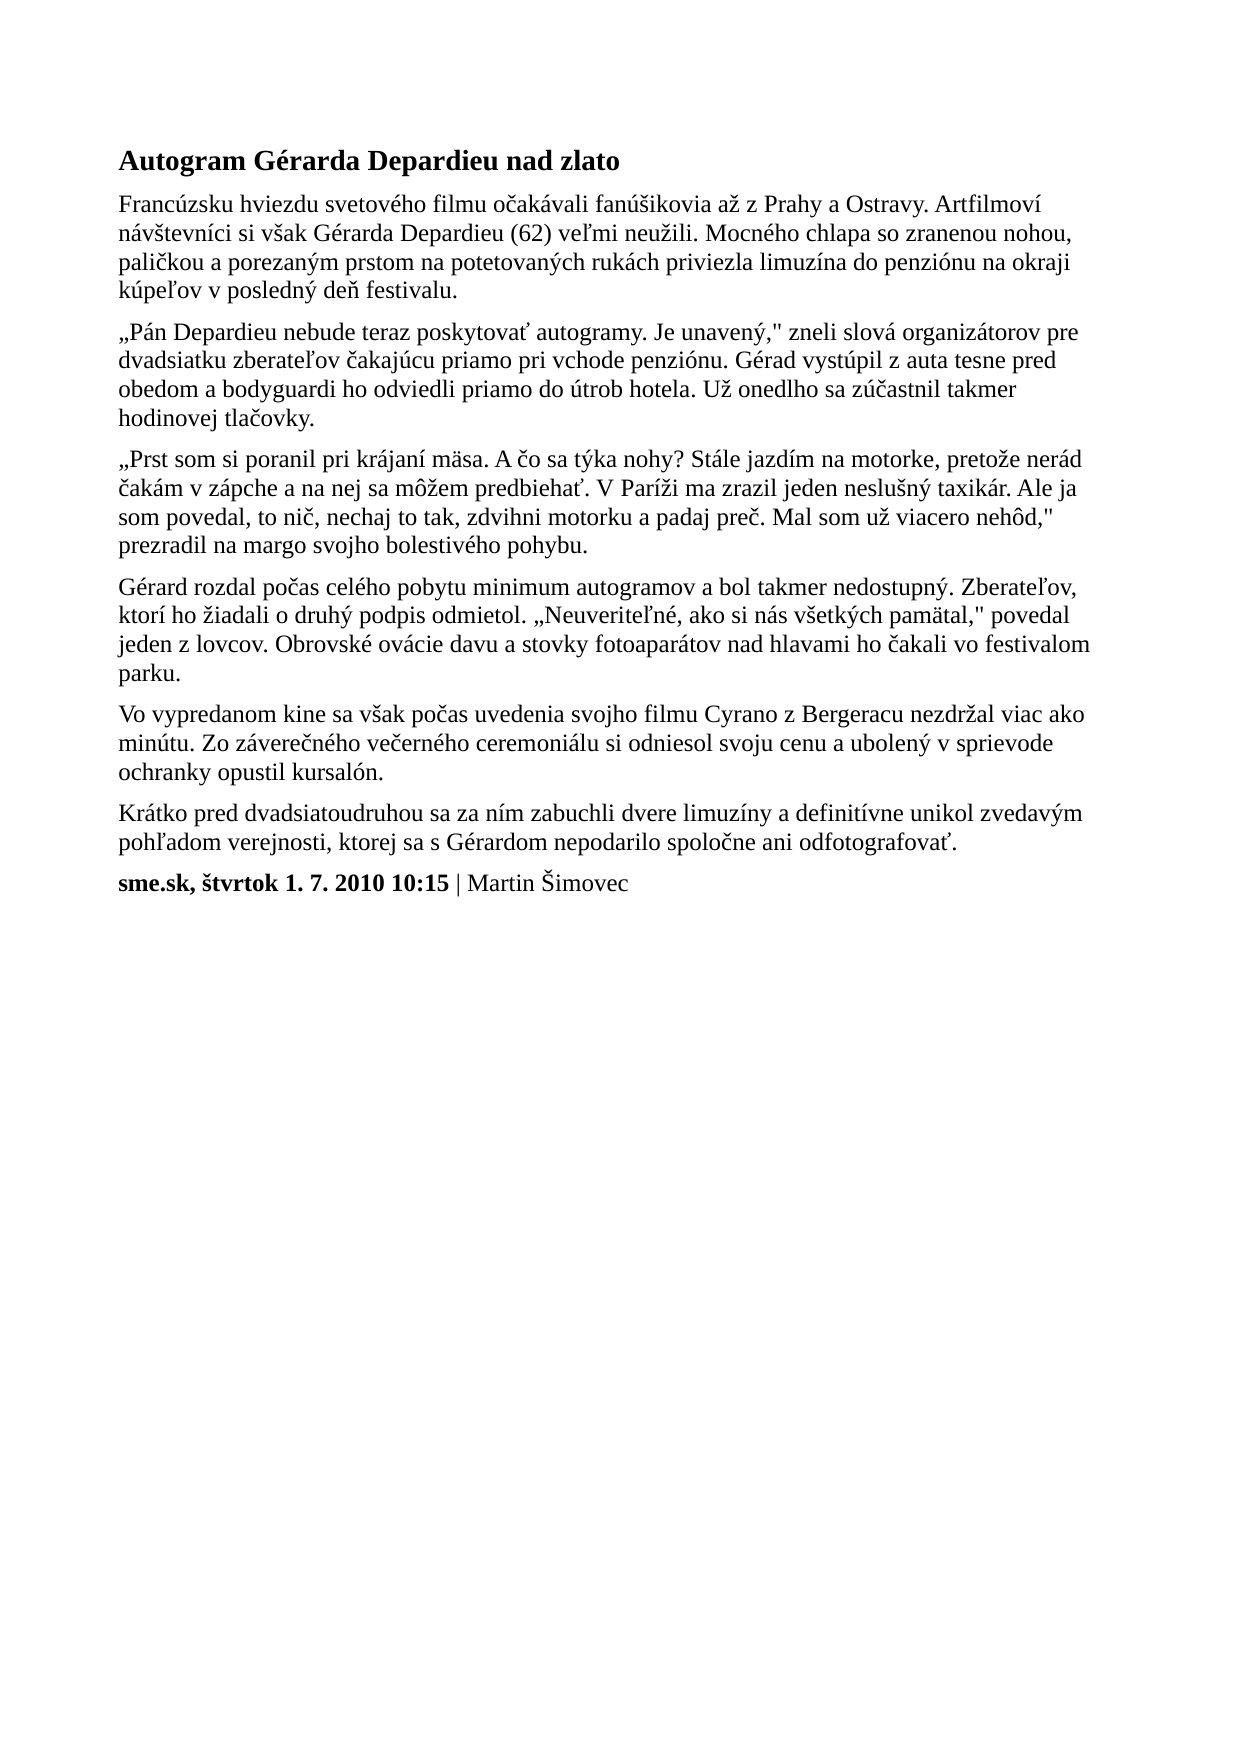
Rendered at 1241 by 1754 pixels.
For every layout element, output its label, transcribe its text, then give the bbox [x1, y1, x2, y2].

text Francúzsku hviezdu svetového filmu očakávali fanúšikovia až z Prahy a Ostravy. Artfilmoví návštevníci si však Gérarda Depardieu (62) veľmi neužili. Mocného chlapa so zranenou nohou, paličkou a porezaným prstom na potetovaných rukách priviezla limuzína do penziónu na okraji kúpeľov v posledný deň festivalu. [118, 189, 1122, 304]
text Gérard rozdal počas celého pobytu minimum autogramov a bol takmer nedostupný. Zberateľov, ktorí ho žiadali o druhý podpis odmietol. „Neuveriteľné, ako si nás všetkých pamätal," povedal jeden z lovcov. Obrovské ovácie davu a stovky fotoaparátov nad hlavami ho čakali vo festivalom parku. [118, 572, 1122, 687]
subtitle Autogram Gérarda Depardieu nad zlato [118, 143, 1122, 177]
text Krátko pred dvadsiatoudruhou sa za ním zabuchli dvere limuzíny a definitívne unikol zvedavým pohľadom verejnosti, ktorej sa s Gérardom nepodarilo spoločne ani odfotografovať. [118, 798, 1122, 855]
text „Prst som si poranil pri krájaní mäsa. A čo sa týka nohy? Stále jazdím na motorke, pretože nerád čakám v zápche a na nej sa môžem predbiehať. V Paríži ma zrazil jeden neslušný taxikár. Ale ja som povedal, to nič, nechaj to tak, zdvihni motorku a padaj preč. Mal som už viacero nehôd," prezradil na margo svojho bolestivého pohybu. [118, 444, 1122, 559]
text sme.sk, štvrtok 1. 7. 2010 10:15 | Martin Šimovec [118, 868, 1122, 897]
text Vo vypredanom kine sa však počas uvedenia svojho filmu Cyrano z Bergeracu nezdržal viac ako minútu. Zo záverečného večerného ceremoniálu si odniesol svoju cenu a ubolený v sprievode ochranky opustil kursalón. [118, 699, 1122, 785]
text „Pán Depardieu nebude teraz poskytovať autogramy. Je unavený," zneli slová organizátorov pre dvadsiatku zberateľov čakajúcu priamo pri vchode penziónu. Gérad vystúpil z auta tesne pred obedom a bodyguardi ho odviedli priamo do útrob hotela. Už onedlho sa zúčastnil takmer hodinovej tlačovky. [118, 317, 1122, 432]
